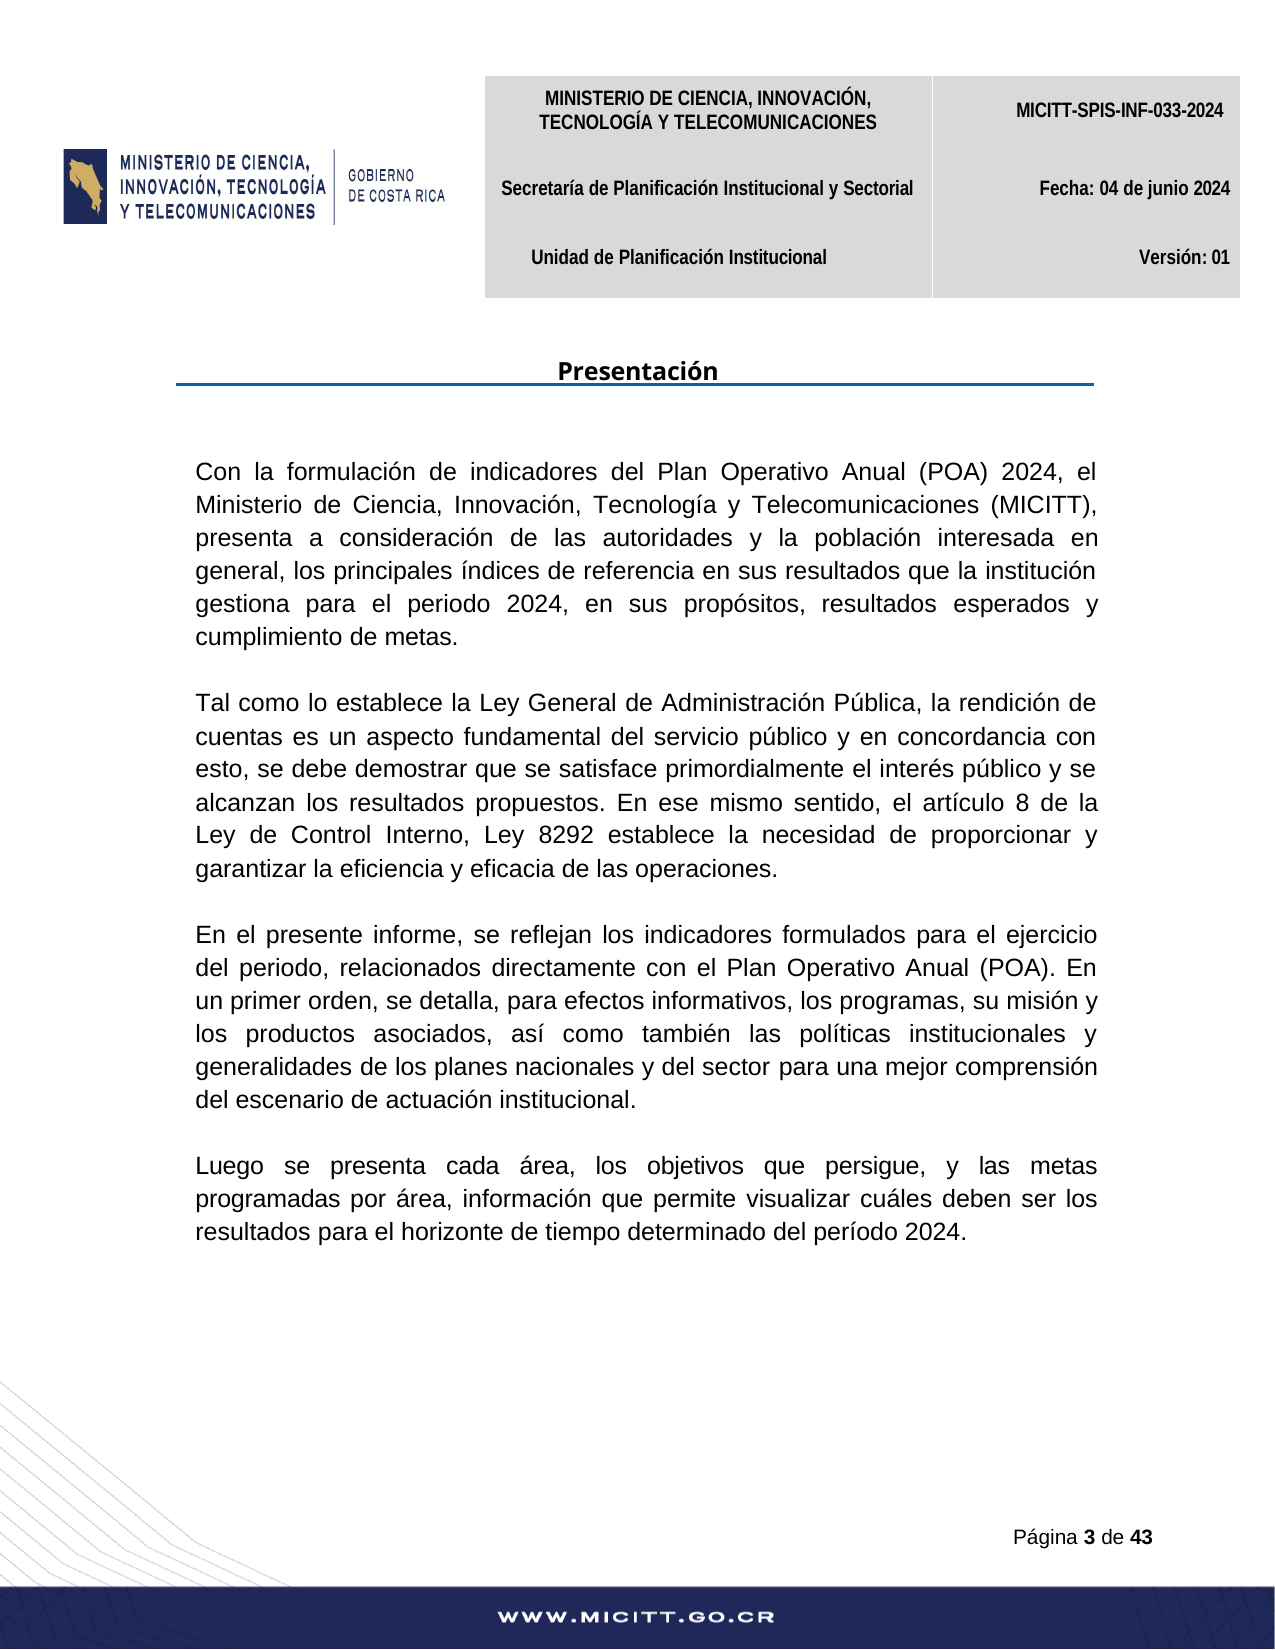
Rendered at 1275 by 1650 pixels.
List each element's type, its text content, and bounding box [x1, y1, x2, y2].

text Luego se presenta cada área, los objetivos que persigue, y las metas programadas por área, información que permite visualizar cuáles deben ser los resultados para el horizonte de tiempo determinado del período 2024. [195, 1151, 1098, 1246]
text En el presente informe, se reflejan los indicadores formulados para el ejercicio del periodo, relacionados directamente con el Plan Operativo Anual (POA). En un primer orden, se detalla, para efectos informativos, los programas, su misión y los productos asociados, así como también las políticas institucionales y generalidades de los planes nacionales y del sector para una mejor comprensión del escenario de actuación institucional. [195, 919, 1098, 1113]
text Tal como lo establece la Ley General de Administración Pública, la rendición de cuentas es un aspecto fundamental del servicio público y en concordancia con esto, se debe demostrar que se satisface primordialmente el interés público y se alcanzan los resultados propuestos. En ese mismo sentido, el artículo 8 de la Ley de Control Interno, Ley 8292 establece la necesidad de proporcionar y garantizar la eficiencia y eficacia de las operaciones. [195, 688, 1098, 882]
subtitle Presentación [37, 354, 1232, 388]
text Con la formulación de indicadores del Plan Operativo Anual (POA) 2024, el Ministerio de Ciencia, Innovación, Tecnología y Telecomunicaciones (MICITT), presenta a consideración de las autoridades y la población interesada en general, los principales índices de referencia en sus resultados que la institución gestiona para el periodo 2024, en sus propósitos, resultados esperados y cumplimiento de metas. [195, 457, 1098, 651]
